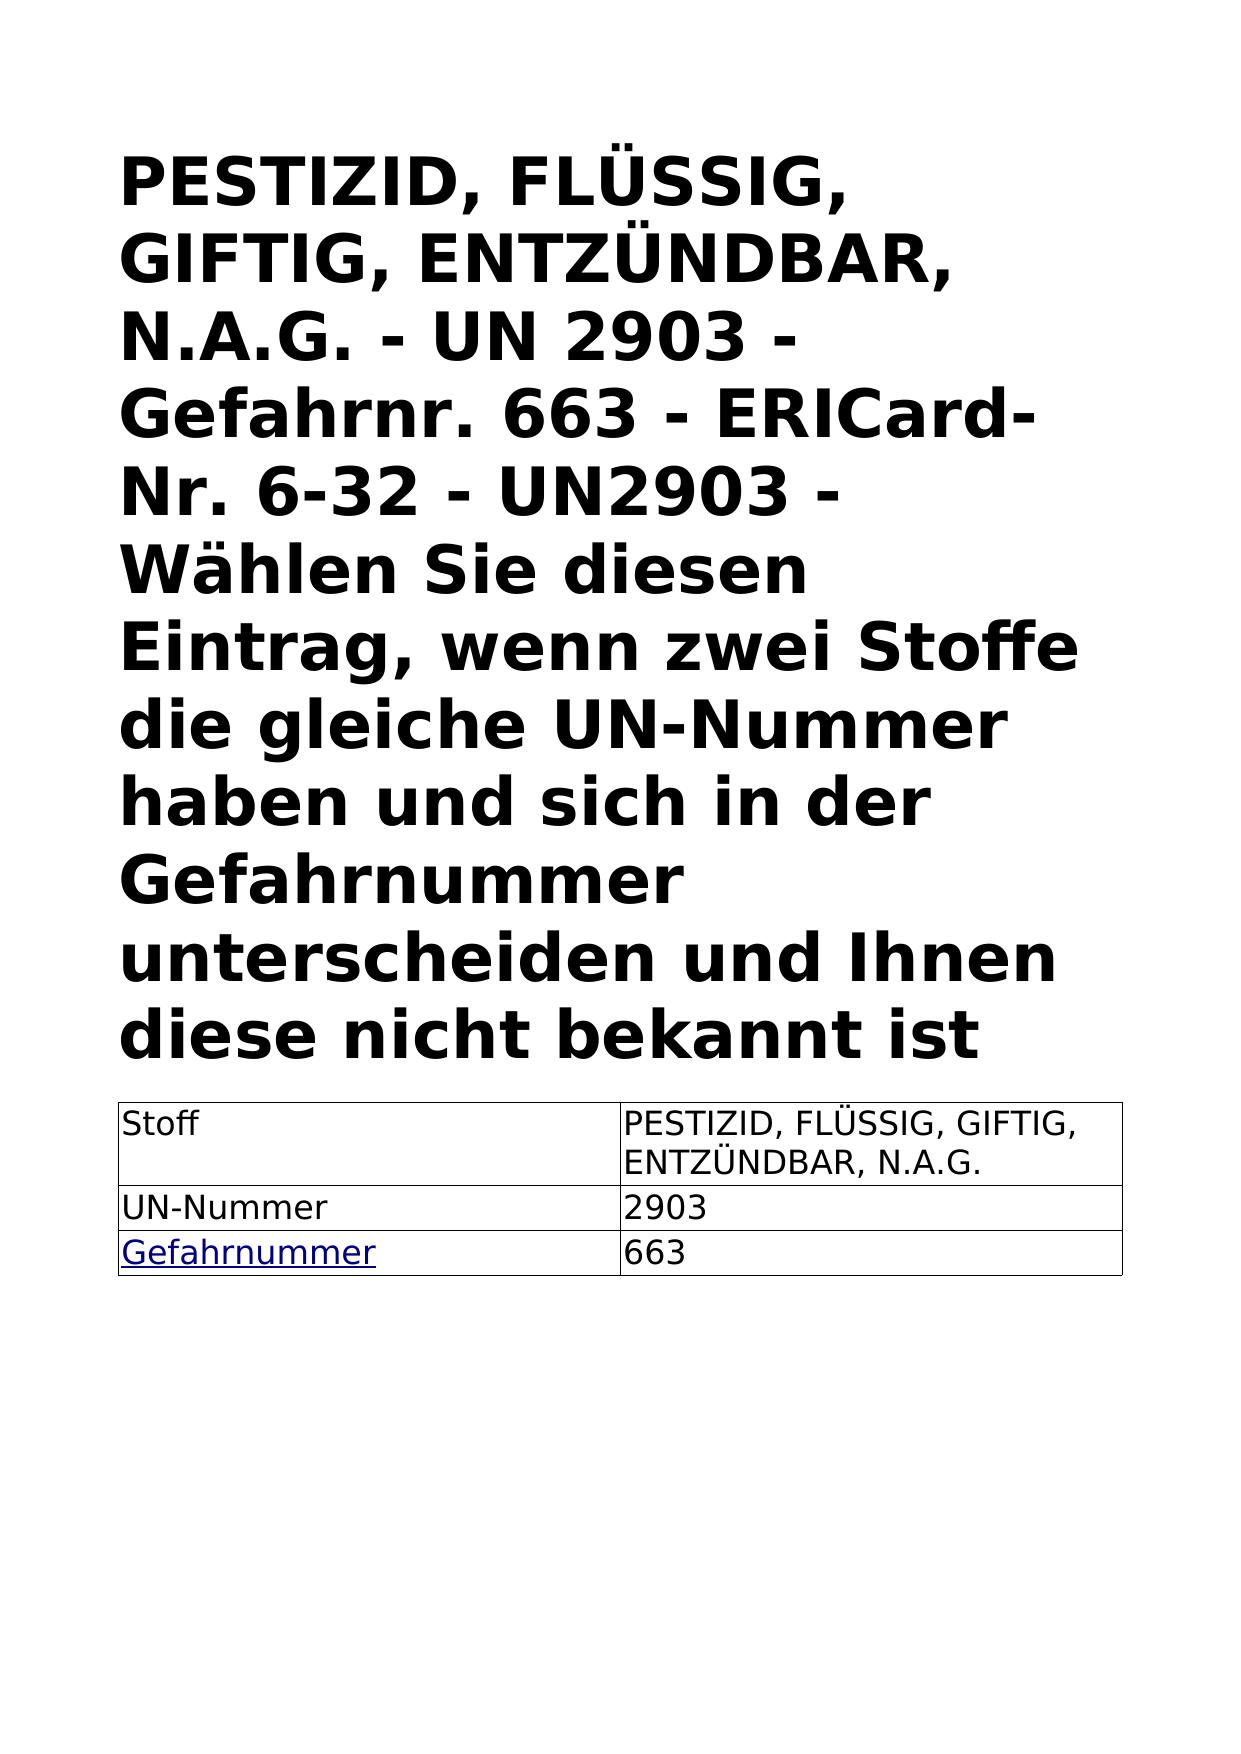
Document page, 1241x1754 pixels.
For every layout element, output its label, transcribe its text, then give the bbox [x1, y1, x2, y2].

subtitle PESTIZID, FLÜSSIG, GIFTIG, ENTZÜNDBAR, N.A.G. - UN 2903 - Gefahrnr. 663 - ERICard-Nr. 6-32 - UN2903 - Wählen Sie diesen Eintrag, wenn zwei Stoffe die gleiche UN-Nummer haben und sich in der Gefahrnummer unterscheiden und Ihnen diese nicht bekannt ist [118, 143, 1122, 1074]
table_cell 663 [621, 1231, 1122, 1275]
table_header Stoff [119, 1103, 620, 1185]
table_cell Gefahrnummer [119, 1231, 620, 1275]
table_header PESTIZID, FLÜSSIG, GIFTIG, ENTZÜNDBAR, N.A.G. [621, 1103, 1122, 1185]
table_cell UN-Nummer [119, 1186, 620, 1230]
table_cell 2903 [621, 1186, 1122, 1230]
